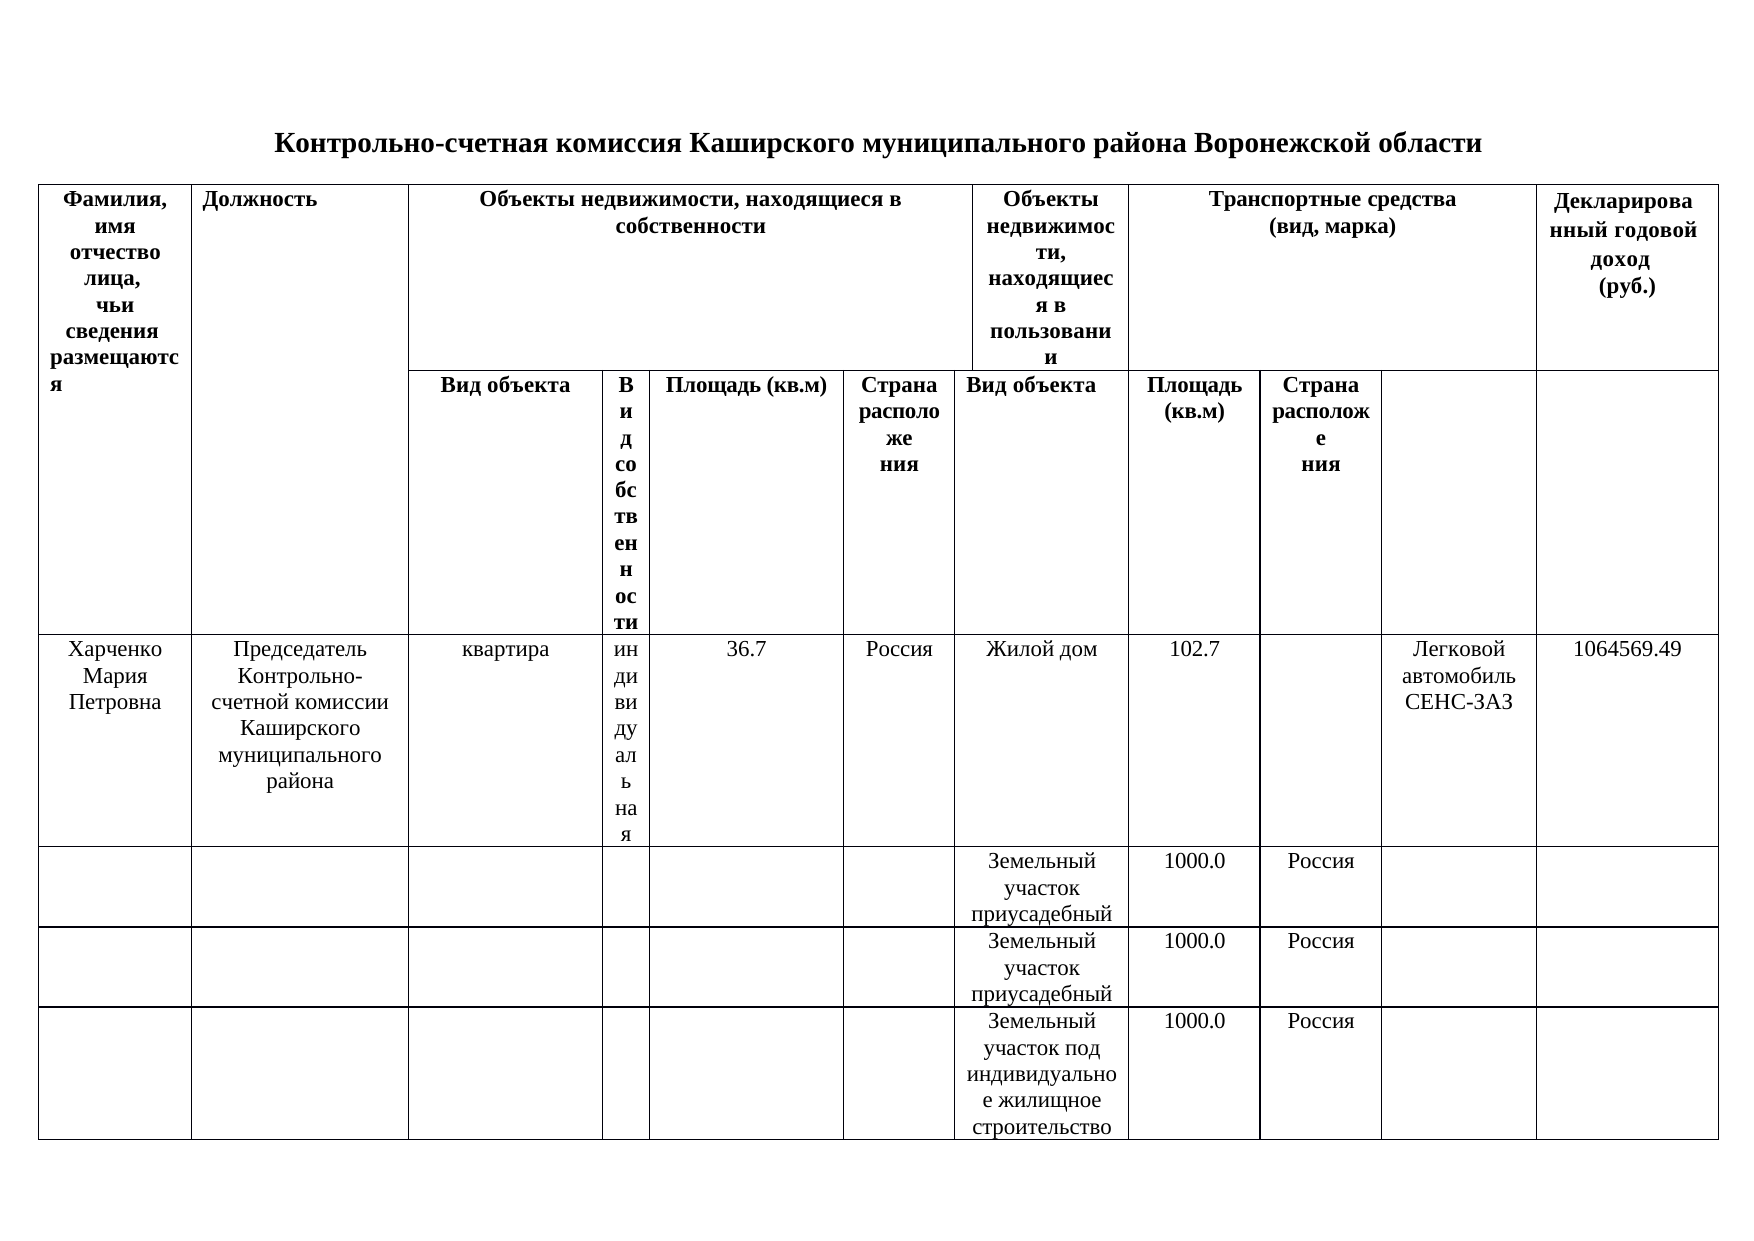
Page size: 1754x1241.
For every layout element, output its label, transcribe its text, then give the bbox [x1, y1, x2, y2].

table_cell [1382, 928, 1536, 1006]
table_cell Россия [1261, 1008, 1381, 1139]
table_cell [1382, 1008, 1536, 1139]
table_cell [650, 847, 843, 926]
table_cell Площадь (кв.м) [1129, 371, 1259, 634]
table_cell 1000.0 [1129, 928, 1259, 1006]
table_cell [603, 928, 649, 1006]
table_cell Жилой дом [955, 635, 1128, 846]
table_cell Земельный участок приусадебный [955, 928, 1128, 1006]
table_cell [1537, 847, 1718, 926]
table_cell [1382, 847, 1536, 926]
table_cell [603, 847, 649, 926]
table_cell 1000.0 [1129, 847, 1259, 926]
text Контрольно-счетная комиссия Каширского муниципального района Воронежской области [59, 125, 1698, 158]
table_cell Харченко Мария Петровна [39, 635, 191, 846]
table_cell [409, 928, 602, 1006]
table_cell [1537, 1008, 1718, 1139]
table_header Объекты недвижимости, находящиеся в пользовании [973, 185, 1128, 370]
table_cell [409, 1008, 602, 1139]
table_cell Площадь (кв.м) [650, 371, 843, 634]
table_cell Вид объекта [955, 371, 1128, 634]
table_cell квартира [409, 635, 602, 846]
table_cell [650, 928, 843, 1006]
table_cell [192, 847, 408, 926]
table_cell 102,7 [1129, 635, 1259, 846]
table_cell [409, 847, 602, 926]
table_cell [39, 928, 191, 1006]
table_cell Россия [1261, 847, 1381, 926]
table_cell Россия [1261, 928, 1381, 1006]
table_cell [1537, 371, 1718, 634]
table_cell 1000.0 [1129, 1008, 1259, 1139]
table_cell [1382, 371, 1536, 634]
table_cell Земельный участок приусадебный [955, 847, 1128, 926]
table_cell [1261, 635, 1381, 846]
table_cell Страна расположе ния [844, 371, 954, 634]
table_header Декларированный годовой доход (руб.) [1537, 185, 1718, 370]
table_cell Земельный участок под индивидуальное жилищное строительство [955, 1008, 1128, 1139]
table_cell 1064569,49 [1537, 635, 1718, 846]
table_cell [844, 847, 954, 926]
table_cell Вид собственности [603, 371, 649, 634]
table_cell Председатель Контрольно-счетной комиссии Каширского муниципального района [192, 635, 408, 846]
table_cell [192, 928, 408, 1006]
table_cell Россия [844, 635, 954, 846]
table_cell [39, 1008, 191, 1139]
table_cell [844, 928, 954, 1006]
table_cell [844, 1008, 954, 1139]
table_header Объекты недвижимости, находящиеся в собственности [409, 185, 972, 370]
table_cell [650, 1008, 843, 1139]
table_header Фамилия, имя отчество лица, чьи сведения размещаются [39, 185, 191, 634]
table_cell [603, 1008, 649, 1139]
table_cell Вид объекта [409, 371, 602, 634]
table_cell [192, 1008, 408, 1139]
table_cell [39, 847, 191, 926]
table_cell [1537, 928, 1718, 1006]
table_cell Страна расположе ния [1261, 371, 1381, 634]
table_header Транспортные средства (вид, марка) [1129, 185, 1536, 370]
table_cell Легковой автомобиль СЕНС-ЗАЗ [1382, 635, 1536, 846]
table_header Должность [192, 185, 408, 634]
table_cell индивидуаль ная [603, 635, 649, 846]
table_cell 36.7 [650, 635, 843, 846]
